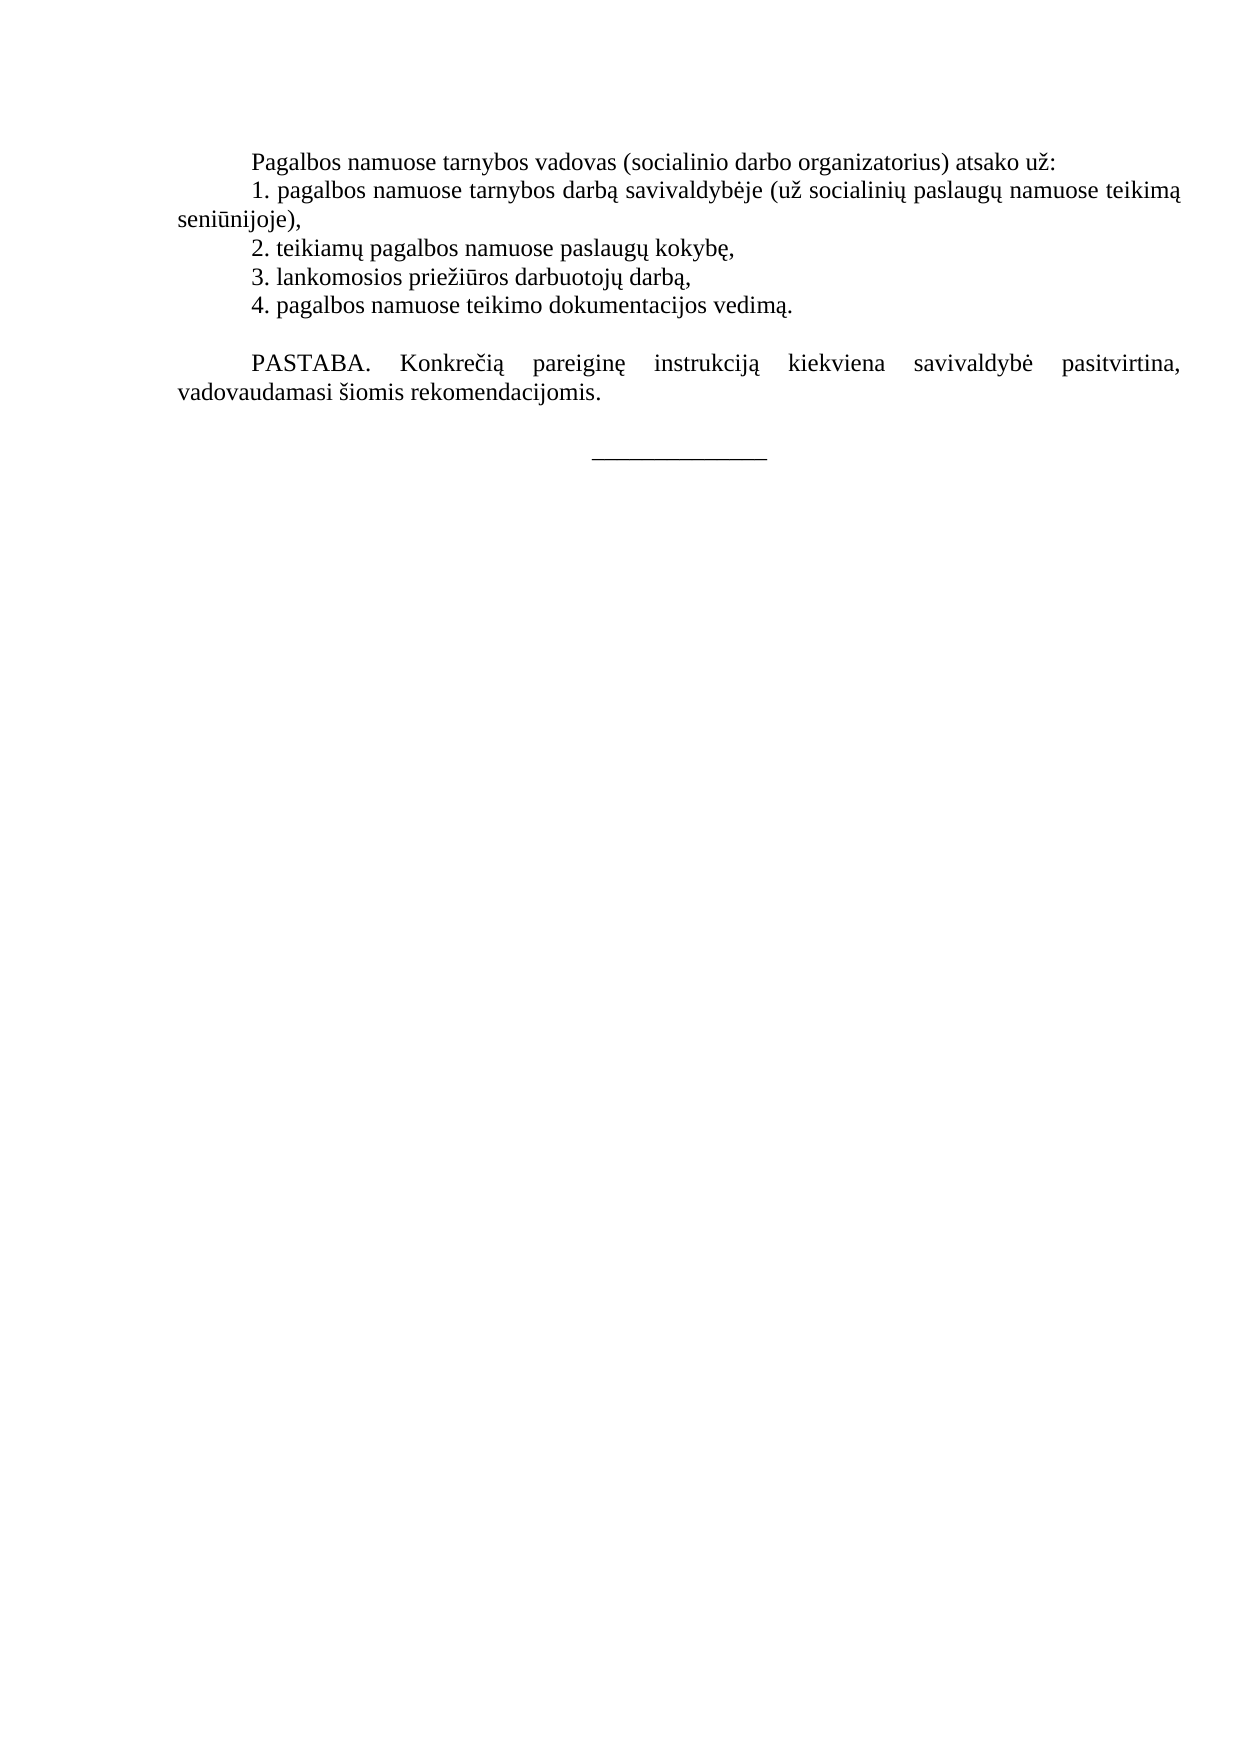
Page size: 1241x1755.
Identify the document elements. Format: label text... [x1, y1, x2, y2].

text 1. pagalbos namuose tarnybos darbą savivaldybėje (už socialinių paslaugų namuose teikimą seniūnijoje), [177, 176, 1181, 233]
text 4. pagalbos namuose teikimo dokumentacijos vedimą. [177, 291, 1181, 319]
text 3. lankomosios priežiūros darbuotojų darbą, [177, 262, 1181, 291]
text Pagalbos namuose tarnybos vadovas (socialinio darbo organizatorius) atsako už: [177, 147, 1181, 176]
text 2. teikiamų pagalbos namuose paslaugų kokybę, [177, 233, 1181, 262]
text ______________ [177, 434, 1181, 463]
text Pastaba. Konkrečią pareiginę instrukciją kiekviena savivaldybė pasitvirtina, vadovaudamasi šiomis rekomendacijomis. [177, 348, 1181, 406]
